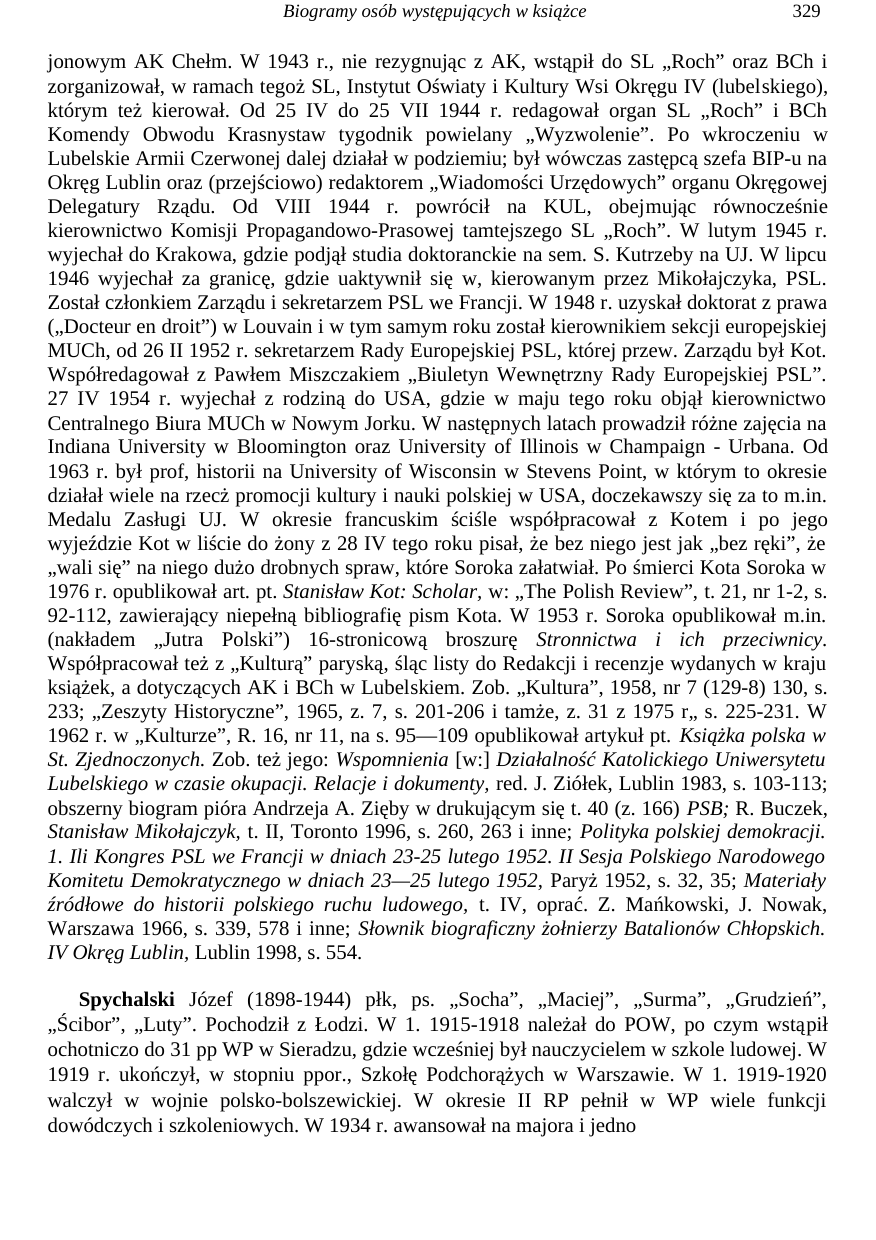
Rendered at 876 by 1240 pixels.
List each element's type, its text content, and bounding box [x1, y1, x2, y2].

text 329 [792, 0, 826, 22]
text Biogramy osób występujących w książce [283, 0, 593, 22]
text jonowym AK Chełm. W 1943 r., nie rezygnując z AK, wstąpił do SL „Roch” oraz BCh i zorganizował, w ramach tegoż SL, Instytut Oświaty i Kultury Wsi Okręgu IV (lubel­skiego), którym też kierował. Od 25 IV do 25 VII 1944 r. redagował organ SL „Roch” i BCh Komendy Obwodu Krasnystaw tygodnik powielany „Wyzwolenie”. Po wkro­czeniu w Lubelskie Armii Czerwonej dalej działał w podziemiu; był wówczas zastępcą szefa BIP-u na Okręg Lublin oraz (przejściowo) redaktorem „Wiadomości Urzędo­wych” organu Okręgowej Delegatury Rządu. Od VIII 1944 r. powrócił na KUL, obej­mując równocześnie kierownictwo Komisji Propagandowo-Prasowej tamtejszego SL „Roch”. W lutym 1945 r. wyjechał do Krakowa, gdzie podjął studia doktoranckie na sem. S. Kutrzeby na UJ. W lipcu 1946 wyjechał za granicę, gdzie uaktywnił się w, kierowanym przez Mikołajczyka, PSL. Został członkiem Zarządu i sekretarzem PSL we Francji. W 1948 r. uzyskał doktorat z prawa („Docteur en droit”) w Louvain i w tym samym roku został kierownikiem sekcji europejskiej MUCh, od 26 II 1952 r. sekretarzem Rady Europejskiej PSL, której przew. Zarządu był Kot. Współredagował z Pawłem Miszczakiem „Biuletyn Wewnętrzny Rady Europejskiej PSL”. 27 IV 1954 r. wyjechał z rodziną do USA, gdzie w maju tego roku objął kierownictwo Centralnego Biura MUCh w Nowym Jorku. W następnych latach prowadził różne zajęcia na India­na University w Bloomington oraz University of Illinois w Champaign - Urbana. Od 1963 r. był prof, historii na University of Wisconsin w Stevens Point, w którym to okresie działał wiele na rzecż promocji kultury i nauki polskiej w USA, doczekawszy się za to m.in. Medalu Zasługi UJ. W okresie francuskim ściśle współpracował z Ko­tem i po jego wyjeździe Kot w liście do żony z 28 IV tego roku pisał, że bez niego jest jak „bez ręki”, że „wali się” na niego dużo drobnych spraw, które Soroka załatwiał. Po śmierci Kota Soroka w 1976 r. opublikował art. pt. Stanisław Kot: Scholar, w: „The Polish Review”, t. 21, nr 1-2, s. 92-112, zawierający niepełną bibliografię pism Kota. W 1953 r. Soroka opublikował m.in. (nakładem „Jutra Polski”) 16-stronicową broszurę Stronnictwa i ich przeciwnicy. Współpracował też z „Kulturą” paryską, śląc listy do Redakcji i recenzje wydanych w kraju książek, a dotyczących AK i BCh w Lubel­skiem. Zob. „Kultura”, 1958, nr 7 (129-8) 130, s. 233; „Zeszyty Historyczne”, 1965, z. 7, s. 201-206 i tamże, z. 31 z 1975 r„ s. 225-231. W 1962 r. w „Kulturze”, R. 16, nr 11, na s. 95—109 opublikował artykuł pt. Książka polska w St. Zjednoczonych. Zob. też jego: Wspomnienia [w:] Działalność Katolickiego Uniwersytetu Lubelskiego w czasie okupacji. Relacje i dokumenty, red. J. Ziółek, Lublin 1983, s. 103-113; ob­szerny biogram pióra Andrzeja A. Zięby w drukującym się t. 40 (z. 166) PSB; R. Buczek, Stanisław Mikołajczyk, t. II, Toronto 1996, s. 260, 263 i inne; Polityka polskiej demokracji. 1. Ili Kongres PSL we Francji w dniach 23-25 lutego 1952. II Sesja Polskiego Narodowego Komitetu Demokratycznego w dniach 23—25 lutego 1952, Paryż 1952, s. 32, 35; Materiały źródłowe do historii polskiego ruchu ludowego, t. IV, oprać. Z. Mańkowski, J. Nowak, Warszawa 1966, s. 339, 578 i inne; Słownik biograficzny żołnierzy Batalionów Chłopskich. IV Okręg Lublin, Lublin 1998, s. 554. [47, 49, 828, 964]
text Spychalski Józef (1898-1944) płk, ps. „Socha”, „Maciej”, „Surma”, „Grudzień”, „Ścibor”, „Luty”. Pochodził z Łodzi. W 1. 1915-1918 należał do POW, po czym wstą­pił ochotniczo do 31 pp WP w Sieradzu, gdzie wcześniej był nauczycielem w szkole ludowej. W 1919 r. ukończył, w stopniu ppor., Szkołę Podchorążych w Warszawie. W 1. 1919-1920 walczył w wojnie polsko-bolszewickiej. W okresie II RP pełnił w WP wiele funkcji dowódczych i szkoleniowych. W 1934 r. awansował na majora i jedno­ [47, 987, 828, 1137]
